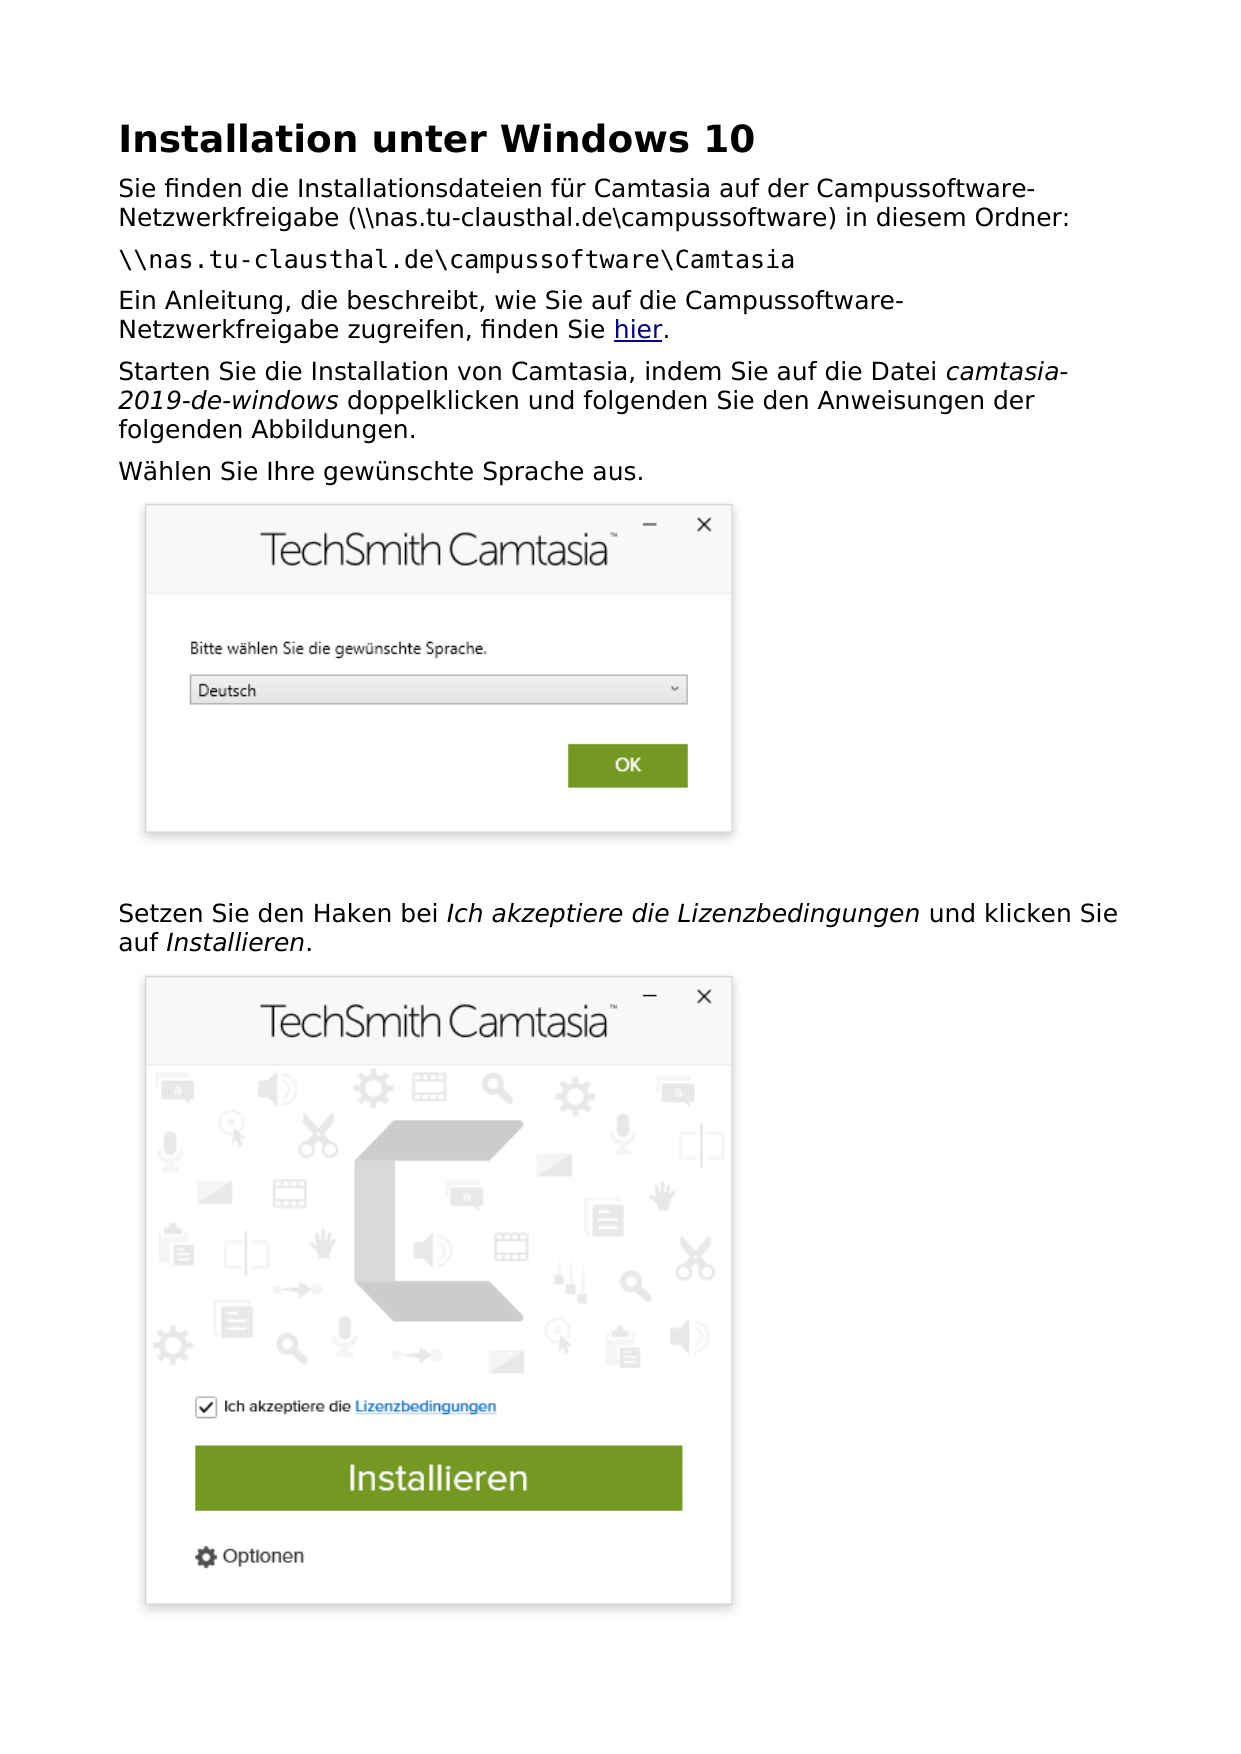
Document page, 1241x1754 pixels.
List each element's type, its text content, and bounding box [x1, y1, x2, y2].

text Sie finden die Installationsdateien für Camtasia auf der Campussoftware-Netzwerkfreigabe (\\nas.tu-clausthal.de\campussoftware) in diesem Ordner: [118, 174, 1122, 233]
picture [126, 957, 752, 1624]
text \\nas.tu-clausthal.de\campussoftware\Camtasia [118, 245, 1122, 274]
text Ein Anleitung, die beschreibt, wie Sie auf die Campussoftware-Netzwerkfreigabe zugreifen, finden Sie hier. [118, 286, 1122, 344]
text Wählen Sie Ihre gewünschte Sprache aus. [118, 457, 1122, 887]
text Starten Sie die Installation von Camtasia, indem Sie auf die Datei camtasia-2019-de-windows doppelklicken und folgenden Sie den Anweisungen der folgenden Abbildungen. [118, 357, 1122, 444]
text Setzen Sie den Haken bei Ich akzeptiere die Lizenzbedingungen und klicken Sie auf Installieren. [118, 899, 1122, 1629]
subtitle Installation unter Windows 10 [118, 118, 1122, 162]
picture [126, 486, 752, 852]
